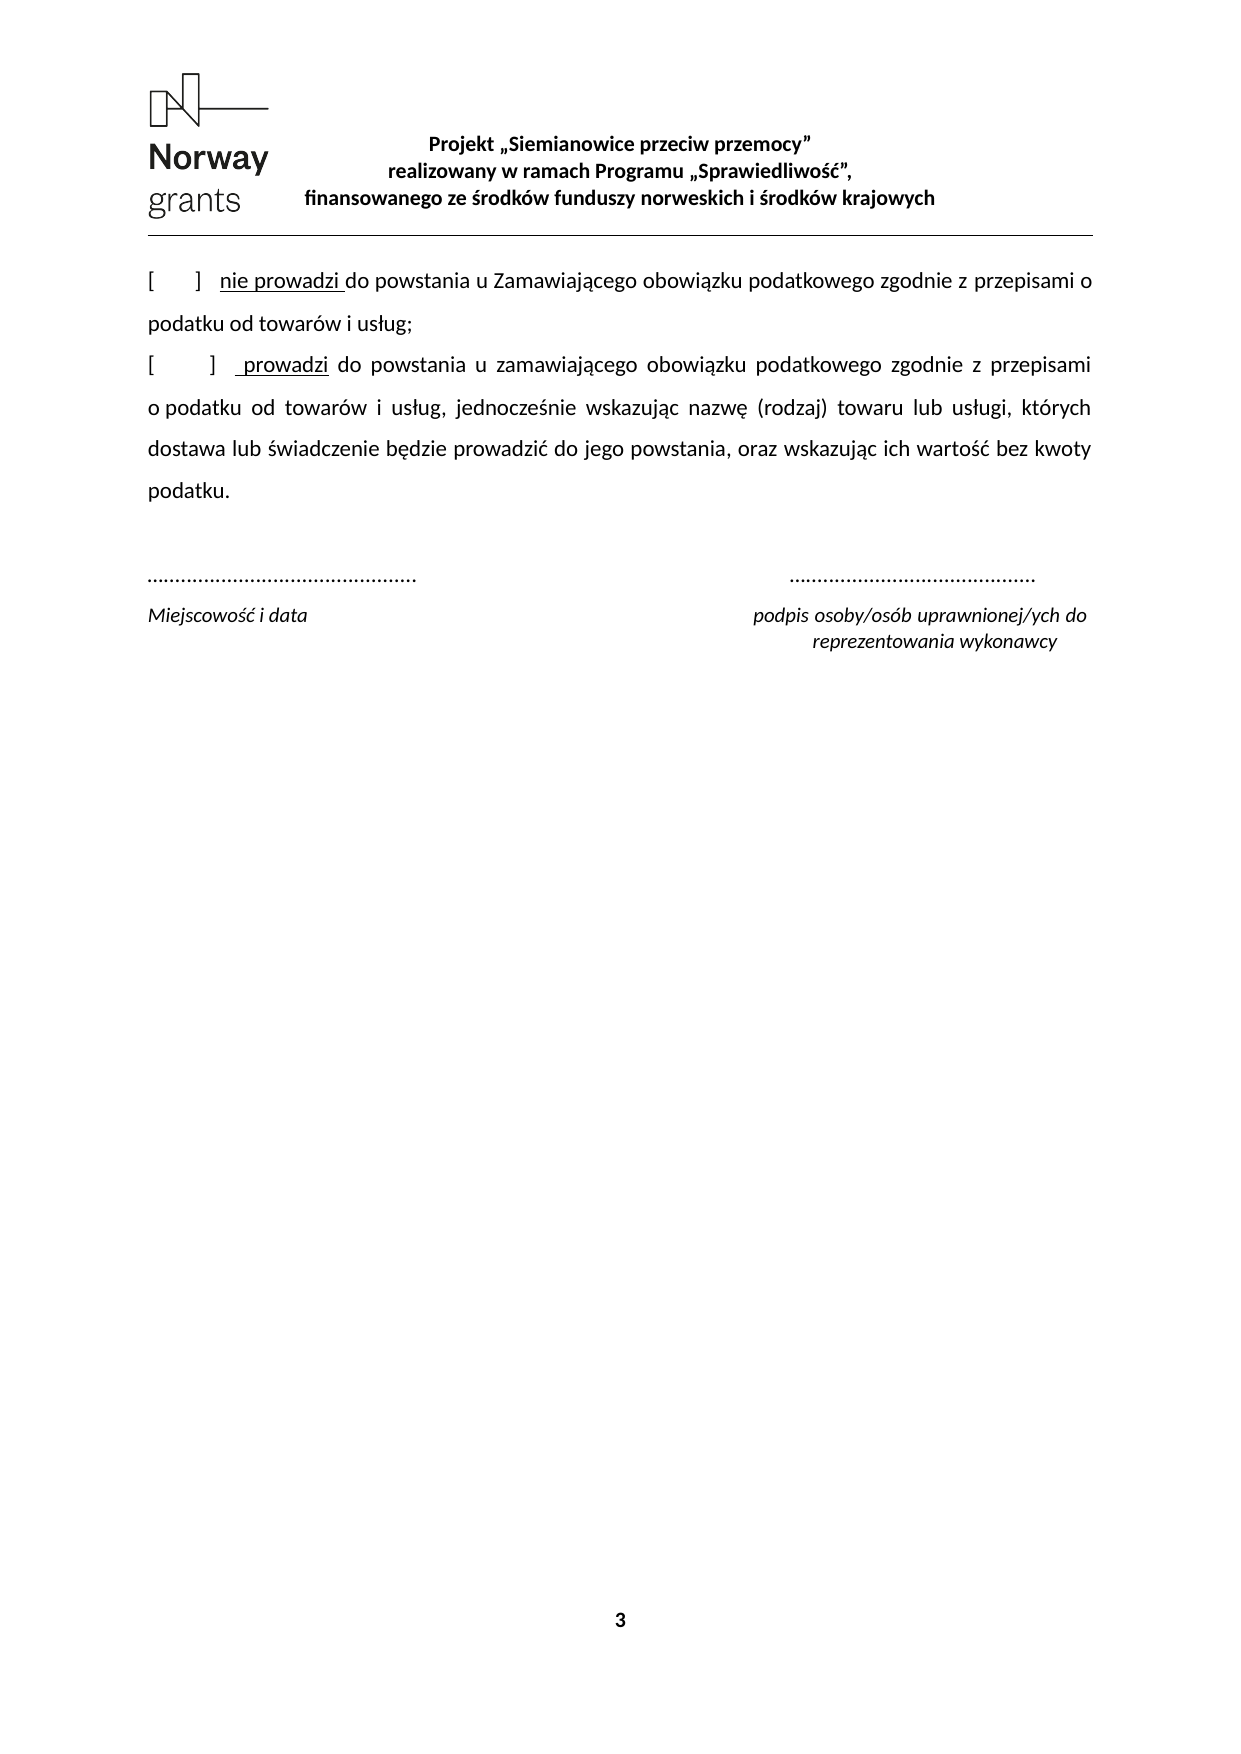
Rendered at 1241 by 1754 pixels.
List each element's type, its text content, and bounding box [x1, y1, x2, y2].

text …............................................ …........................................ [148, 561, 1092, 588]
text [ ] prowadzi do powstania u zamawiającego obowiązku podatkowego zgodnie z przepisami o podatku od towarów i usług, jednocześnie wskazując nazwę (rodzaj) towaru lub usługi, których dostawa lub świadczenie będzie prowadzić do jego powstania, oraz wskazując ich wartość bez kwoty podatku. [148, 351, 1092, 504]
text Miejscowość i data podpis osoby/osób uprawnionej/ych do reprezentowania wykonawcy [148, 602, 1092, 653]
text [ ] nie prowadzi do powstania u Zamawiającego obowiązku podatkowego zgodnie z przepisami o podatku od towarów i usług; [148, 267, 1092, 337]
